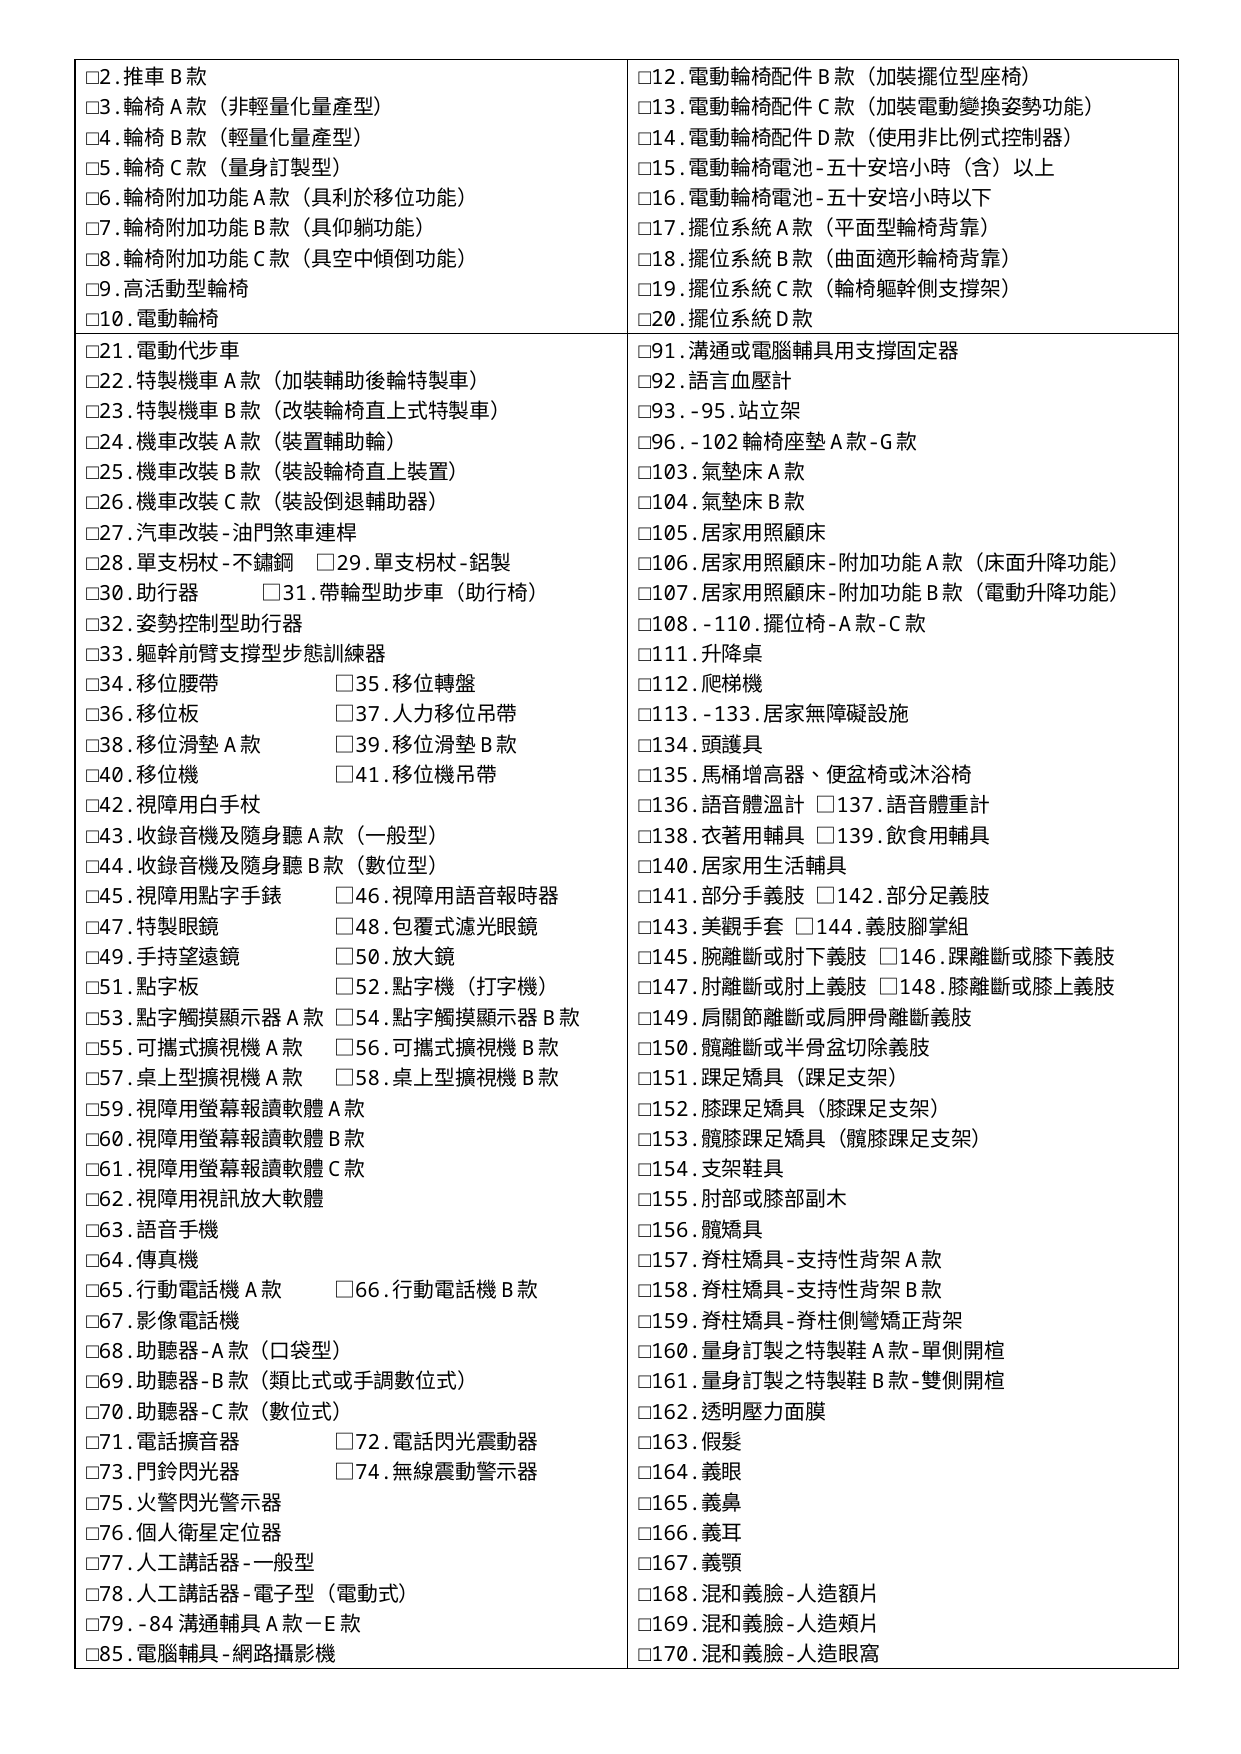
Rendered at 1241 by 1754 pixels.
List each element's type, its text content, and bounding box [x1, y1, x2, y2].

table_cell □2.推車B款 □3.輪椅A款（非輕量化量產型） □4.輪椅B款（輕量化量產型） □5.輪椅C款（量身訂製型） □6.輪椅附加功能A款（具利於移位功能） □7.輪椅附加功能B款（具仰躺功能） □8.輪椅附加功能C款（具空中傾倒功能） □9.高活動型輪椅 □10.電動輪椅 [76, 60, 627, 333]
table_cell □12.電動輪椅配件B款（加裝擺位型座椅） □13.電動輪椅配件C款（加裝電動變換姿勢功能） □14.電動輪椅配件D款（使用非比例式控制器） □15.電動輪椅電池-五十安培小時（含）以上 □16.電動輪椅電池-五十安培小時以下 □17.擺位系統A款（平面型輪椅背靠） □18.擺位系統B款（曲面適形輪椅背靠） □19.擺位系統C款（輪椅軀幹側支撐架） □20.擺位系統D款 [628, 60, 1178, 333]
table_cell □21.電動代步車 □22.特製機車A款（加裝輔助後輪特製車） □23.特製機車B款（改裝輪椅直上式特製車） □24.機車改裝A款（裝置輔助輪） □25.機車改裝B款（裝設輪椅直上裝置） □26.機車改裝C款（裝設倒退輔助器） □27.汽車改裝-油門煞車連桿 □28.單支枴杖-不鏽鋼 □29.單支枴杖-鋁製 □30.助行器 □31.帶輪型助步車（助行椅） □32.姿勢控制型助行器 □33.軀幹前臂支撐型步態訓練器 □34.移位腰帶 □35.移位轉盤 □36.移位板 □37.人力移位吊帶 □38.移位滑墊A款 □39.移位滑墊B款 □40.移位機 □41.移位機吊帶 □42.視障用白手杖 □43.收錄音機及隨身聽A款（一般型） □44.收錄音機及隨身聽B款（數位型） □45.視障用點字手錶 □46.視障用語音報時器 □47.特製眼鏡 □48.包覆式濾光眼鏡 □49.手持望遠鏡 □50.放大鏡 □51.點字板 □52.點字機（打字機） □53.點字觸摸顯示器A款 □54.點字觸摸顯示器B款 □55.可攜式擴視機A款 □56.可攜式擴視機B款 □57.桌上型擴視機A款 □58.桌上型擴視機B款 □59.視障用螢幕報讀軟體A款 □60.視障用螢幕報讀軟體B款 □61.視障用螢幕報讀軟體C款 □62.視障用視訊放大軟體 □63.語音手機 □64.傳真機 □65.行動電話機A款 □66.行動電話機B款 □67.影像電話機 □68.助聽器-A款（口袋型） □69.助聽器-B款（類比式或手調數位式） □70.助聽器-C款（數位式） □71.電話擴音器 □72.電話閃光震動器 □73.門鈴閃光器 □74.無線震動警示器 □75.火警閃光警示器 □76.個人衛星定位器 □77.人工講話器-一般型 □78.人工講話器-電子型（電動式） □79.-84溝通輔具A款－E款 □85.電腦輔具-網路攝影機 [76, 334, 627, 1668]
table_cell □91.溝通或電腦輔具用支撐固定器 □92.語言血壓計 □93.-95.站立架 □96.-102輪椅座墊A款-G款 □103.氣墊床A款 □104.氣墊床B款 □105.居家用照顧床 □106.居家用照顧床-附加功能A款（床面升降功能） □107.居家用照顧床-附加功能B款（電動升降功能） □108.-110.擺位椅-A款-C款 □111.升降桌 □112.爬梯機 □113.-133.居家無障礙設施 □134.頭護具 □135.馬桶增高器、便盆椅或沐浴椅 □136.語音體溫計 □137.語音體重計 □138.衣著用輔具 □139.飲食用輔具 □140.居家用生活輔具 □141.部分手義肢 □142.部分足義肢 □143.美觀手套 □144.義肢腳掌組 □145.腕離斷或肘下義肢 □146.踝離斷或膝下義肢 □147.肘離斷或肘上義肢 □148.膝離斷或膝上義肢 □149.肩關節離斷或肩胛骨離斷義肢 □150.髖離斷或半骨盆切除義肢 □151.踝足矯具（踝足支架） □152.膝踝足矯具（膝踝足支架） □153.髖膝踝足矯具（髖膝踝足支架） □154.支架鞋具 □155.肘部或膝部副木 □156.髖矯具 □157.脊柱矯具-支持性背架A款 □158.脊柱矯具-支持性背架B款 □159.脊柱矯具-脊柱側彎矯正背架 □160.量身訂製之特製鞋A款-單側開楦 □161.量身訂製之特製鞋B款-雙側開楦 □162.透明壓力面膜 □163.假髮 □164.義眼 □165.義鼻 □166.義耳 □167.義顎 □168.混和義臉-人造額片 □169.混和義臉-人造頰片 □170.混和義臉-人造眼窩 [628, 334, 1178, 1668]
